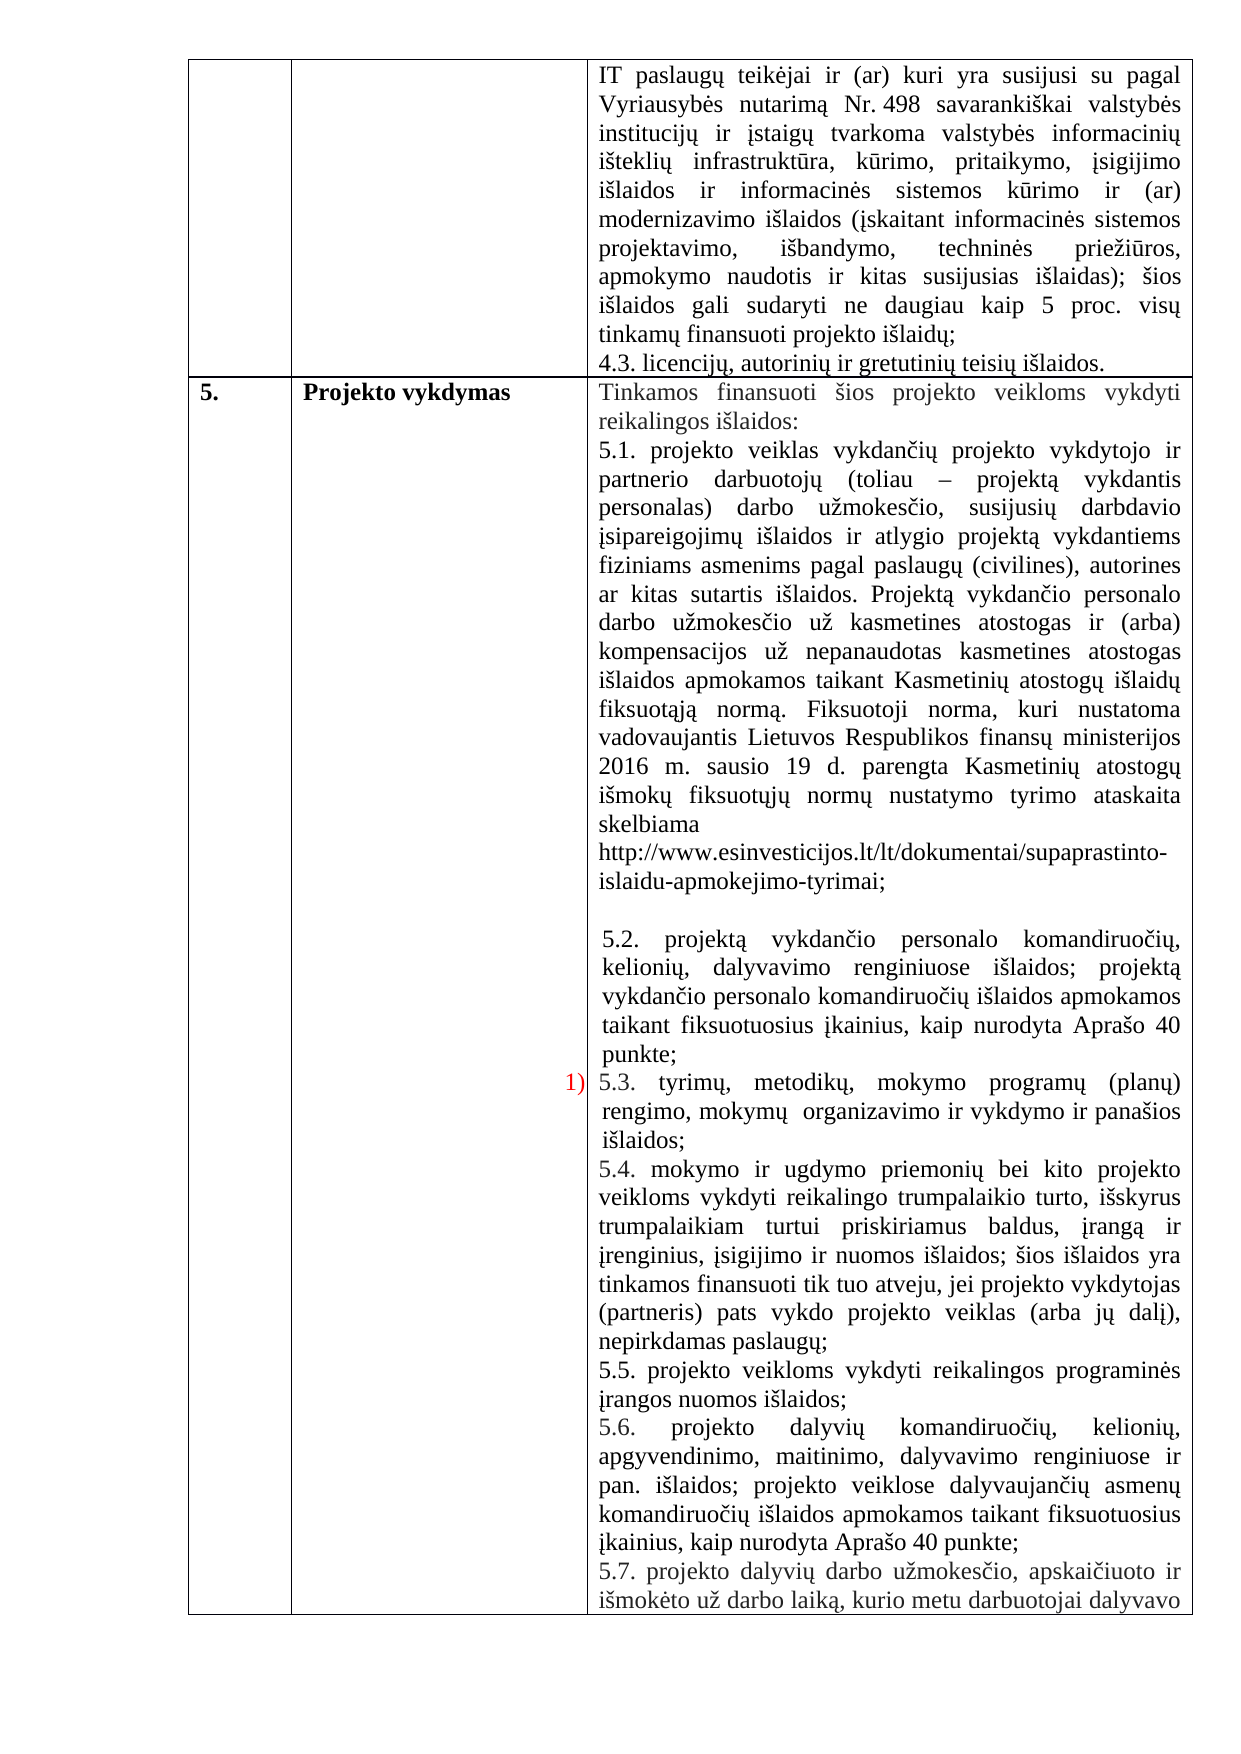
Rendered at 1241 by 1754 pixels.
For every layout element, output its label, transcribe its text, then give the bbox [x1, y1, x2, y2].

table_cell IT paslaugų teikėjai ir (ar) kuri yra susijusi su pagal Vyriausybės nutarimą Nr. 498 savarankiškai valstybės institucijų ir įstaigų tvarkoma valstybės informacinių išteklių infrastruktūra, kūrimo, pritaikymo, įsigijimo išlaidos ir informacinės sistemos kūrimo ir (ar) modernizavimo išlaidos (įskaitant informacinės sistemos projektavimo, išbandymo, techninės priežiūros, apmokymo naudotis ir kitas susijusias išlaidas); šios išlaidos gali sudaryti ne daugiau kaip 5 proc. visų tinkamų finansuoti projekto išlaidų; 4.3. licencijų, autorinių ir gretutinių teisių išlaidos. [588, 60, 1192, 376]
table_cell Projekto vykdymas [292, 378, 587, 1614]
table_cell Tinkamos finansuoti šios projekto veikloms vykdyti reikalingos išlaidos: 1) 5.1. projekto veiklas vykdančių projekto vykdytojo ir partnerio darbuotojų (toliau – projektą vykdantis personalas) darbo užmokesčio, susijusių darbdavio įsipareigojimų išlaidos ir atlygio projektą vykdantiems fiziniams asmenims pagal paslaugų (civilines), autorines ar kitas sutartis išlaidos. Projektą vykdančio personalo darbo užmokesčio už kasmetines atostogas ir (arba) kompensacijos už nepanaudotas kasmetines atostogas išlaidos apmokamos taikant Kasmetinių atostogų išlaidų fiksuotąją normą. Fiksuotoji norma, kuri nustatoma vadovaujantis Lietuvos Respublikos finansų ministerijos 2016 m. sausio 19 d. parengta Kasmetinių atostogų išmokų fiksuotųjų normų nustatymo tyrimo ataskaita skelbiama http://www.esinvesticijos.lt/lt/dokumentai/supaprastinto-islaidu-apmokejimo-tyrimai; 5.2. projektą vykdančio personalo komandiruočių, kelionių, dalyvavimo renginiuose išlaidos; projektą vykdančio personalo komandiruočių išlaidos apmokamos taikant fiksuotuosius įkainius, kaip nurodyta Aprašo 40 punkte; 1) 5.3. tyrimų, metodikų, mokymo programų (planų) rengimo, mokymų organizavimo ir vykdymo ir panašios išlaidos; 5.4. mokymo ir ugdymo priemonių bei kito projekto veikloms vykdyti reikalingo trumpalaikio turto, išskyrus trumpalaikiam turtui priskiriamus baldus, įrangą ir įrenginius, įsigijimo ir nuomos išlaidos; šios išlaidos yra tinkamos finansuoti tik tuo atveju, jei projekto vykdytojas (partneris) pats vykdo projekto veiklas (arba jų dalį), nepirkdamas paslaugų; 5.5. projekto veikloms vykdyti reikalingos programinės įrangos nuomos išlaidos; 5.6. projekto dalyvių komandiruočių, kelionių, apgyvendinimo, maitinimo, dalyvavimo renginiuose ir pan. išlaidos; projekto veiklose dalyvaujančių asmenų komandiruočių išlaidos apmokamos taikant fiksuotuosius įkainius, kaip nurodyta Aprašo 40 punkte; 5.7. projekto dalyvių darbo užmokesčio, apskaičiuoto ir išmokėto už darbo laiką, kurio metu darbuotojai dalyvavo projekto veiklose, ir susijusių darbdavio įsipareigojimų išlaidos, išskyrus tų projekto dalyvių darbo užmokesčio išlaidas, kurie gauna darbo užmokestį ar jo dalį iš ES struktūrinių fondų lėšų, kitos ES finansinės paramos ir tarptautinės finansinės paramos; šios išlaidos yra tinkamos tik kaip projekto vykdytojo ir (ar) partnerio (-ių) nuosavas įnašas; projekto veiklose dalyvaujančių viešojo valdymo institucijų darbuotojų darbo užmokesčio ir su juo susijusių darbdavio įsipareigojimų išlaidos apskaičiuojamos taikant fiksuotuosius įkainius, kurių dydžiai nustatyti Viešojo valdymo institucijų projektų dalyvių darbo užmokesčio fiksuotųjų įkainių nustatymo tyrimo ataskaitoje, kuri skelbiama interneto svetainėje www.esinvesticijos.lt/lt/dokumentai/supaprastinto-islaidu-apmokejimo-tyrimai; 5.8. projekto veikloms vykdyti reikalingų patalpų nuomos išlaidos (išlaidos tinkamos, kai projekto vykdytojas veiklas (ar dalį jų) įgyvendina pats); 5.9. projekto veikloms vykdyti reikalingų baldų, kompiuterinės ir biuro įrangos nuomos išlaidos; 5.10. kitos projekto veikloms įvykdyti būtinos ir pagrįstos išlaidos. [588, 378, 1192, 1614]
table_cell [292, 60, 587, 376]
table_cell 5. [189, 378, 291, 1614]
table_cell [189, 60, 291, 376]
